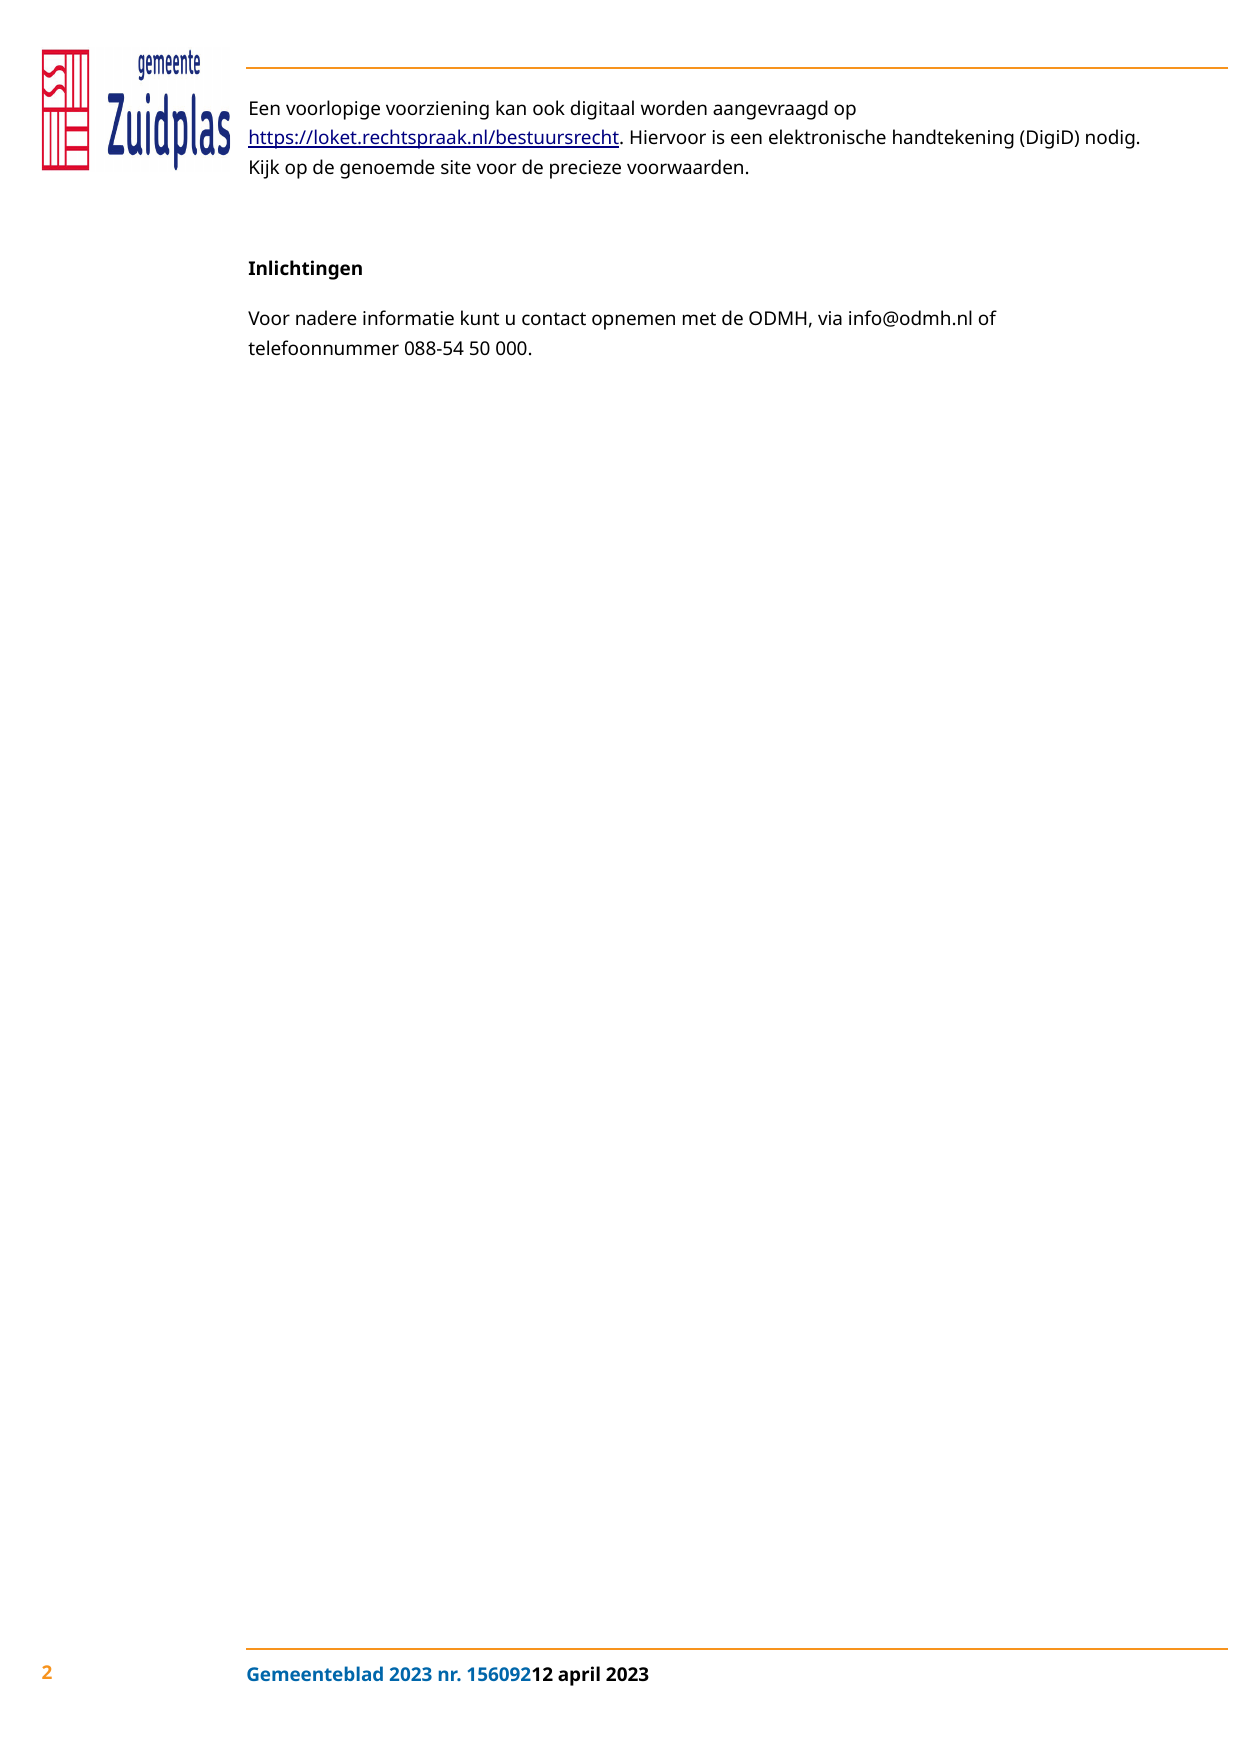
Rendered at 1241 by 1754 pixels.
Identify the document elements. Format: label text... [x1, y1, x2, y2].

text Voor nadere informatie kunt u contact opnemen met de ODMH, via info@odmh.nl of telefoonnummer 088-54 50 000. [248, 305, 1152, 361]
picture [41, 47, 231, 172]
text Een voorlopige voorziening kan ook digitaal worden aangevraagd op https://loket.rechtspraak.nl/bestuursrecht. Hiervoor is een elektronische handtekening (DigiD) nodig. Kijk op de genoemde site voor de precieze voorwaarden. [248, 95, 1152, 180]
text Inlichtingen [248, 255, 1152, 281]
